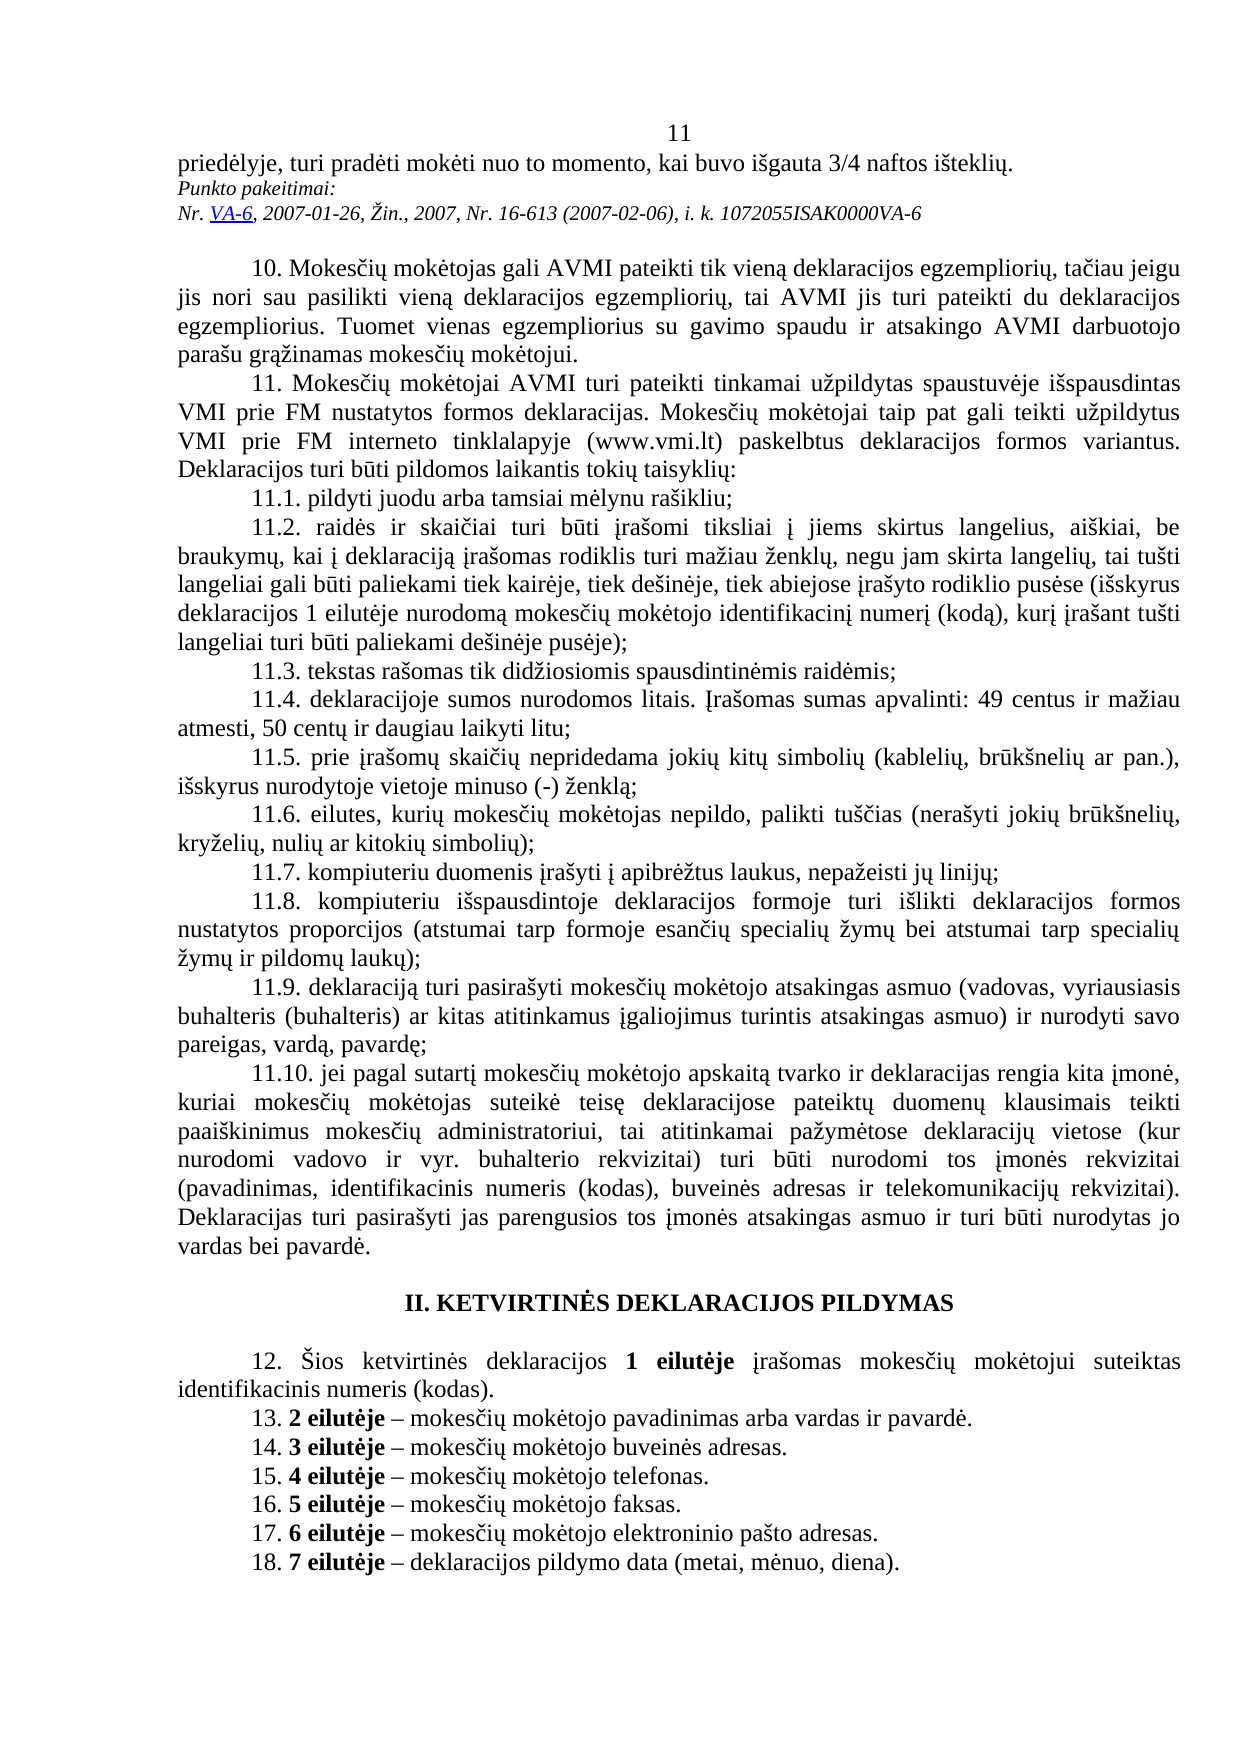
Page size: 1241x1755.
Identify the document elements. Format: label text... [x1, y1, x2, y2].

text 11.10. jei pagal sutartį mokesčių mokėtojo apskaitą tvarko ir deklaracijas rengia kita įmonė, kuriai mokesčių mokėtojas suteikė teisę deklaracijose pateiktų duomenų klausimais teikti paaiškinimus mokesčių administratoriui, tai atitinkamai pažymėtose deklaracijų vietose (kur nurodomi vadovo ir vyr. buhalterio rekvizitai) turi būti nurodomi tos įmonės rekvizitai (pavadinimas, identifikacinis numeris (kodas), buveinės adresas ir telekomunikacijų rekvizitai). Deklaracijas turi pasirašyti jas parengusios tos įmonės atsakingas asmuo ir turi būti nurodytas jo vardas bei pavardė. [177, 1058, 1181, 1259]
text 13. 2 eilutėje – mokesčių mokėtojo pavadinimas arba vardas ir pavardė. [177, 1403, 1181, 1432]
text 11.1. pildyti juodu arba tamsiai mėlynu rašikliu; [177, 483, 1181, 512]
text 11.3. tekstas rašomas tik didžiosiomis spausdintinėmis raidėmis; [177, 656, 1181, 684]
text Punkto pakeitimai: [177, 176, 1181, 200]
text 17. 6 eilutėje – mokesčių mokėtojo elektroninio pašto adresas. [177, 1518, 1181, 1547]
text 11.9. deklaraciją turi pasirašyti mokesčių mokėtojo atsakingas asmuo (vadovas, vyriausiasis buhalteris (buhalteris) ar kitas atitinkamus įgaliojimus turintis atsakingas asmuo) ir nurodyti savo pareigas, vardą, pavardę; [177, 972, 1181, 1058]
text 11.6. eilutes, kurių mokesčių mokėtojas nepildo, palikti tuščias (nerašyti jokių brūkšnelių, kryželių, nulių ar kitokių simbolių); [177, 799, 1181, 857]
text 16. 5 eilutėje – mokesčių mokėtojo faksas. [177, 1489, 1181, 1518]
text priedėlyje, turi pradėti mokėti nuo to momento, kai buvo išgauta 3/4 naftos išteklių. [177, 148, 1181, 176]
text 11. Mokesčių mokėtojai AVMI turi pateikti tinkamai užpildytas spaustuvėje išspausdintas VMI prie FM nustatytos formos deklaracijas. Mokesčių mokėtojai taip pat gali teikti užpildytus VMI prie FM interneto tinklalapyje (www.vmi.lt) paskelbtus deklaracijos formos variantus. Deklaracijos turi būti pildomos laikantis tokių taisyklių: [177, 368, 1181, 483]
text Nr. VA-6, 2007-01-26, Žin., 2007, Nr. 16-613 (2007-02-06), i. k. 1072055ISAK0000VA-6 [177, 200, 1181, 224]
text 11.5. prie įrašomų skaičių nepridedama jokių kitų simbolių (kablelių, brūkšnelių ar pan.), išskyrus nurodytoje vietoje minuso (-) ženklą; [177, 742, 1181, 799]
text 15. 4 eilutėje – mokesčių mokėtojo telefonas. [177, 1461, 1181, 1489]
text 11.4. deklaracijoje sumos nurodomos litais. Įrašomas sumas apvalinti: 49 centus ir mažiau atmesti, 50 centų ir daugiau laikyti litu; [177, 684, 1181, 742]
text II. KETVIRTINĖS DEKLARACIJOS PILDYMAS [177, 1288, 1181, 1317]
text 14. 3 eilutėje – mokesčių mokėtojo buveinės adresas. [177, 1432, 1181, 1461]
text 11.2. raidės ir skaičiai turi būti įrašomi tiksliai į jiems skirtus langelius, aiškiai, be braukymų, kai į deklaraciją įrašomas rodiklis turi mažiau ženklų, negu jam skirta langelių, tai tušti langeliai gali būti paliekami tiek kairėje, tiek dešinėje, tiek abiejose įrašyto rodiklio pusėse (išskyrus deklaracijos 1 eilutėje nurodomą mokesčių mokėtojo identifikacinį numerį (kodą), kurį įrašant tušti langeliai turi būti paliekami dešinėje pusėje); [177, 512, 1181, 656]
text 11.8. kompiuteriu išspausdintoje deklaracijos formoje turi išlikti deklaracijos formos nustatytos proporcijos (atstumai tarp formoje esančių specialių žymų bei atstumai tarp specialių žymų ir pildomų laukų); [177, 886, 1181, 972]
text 11.7. kompiuteriu duomenis įrašyti į apibrėžtus laukus, nepažeisti jų linijų; [177, 857, 1181, 886]
text 18. 7 eilutėje – deklaracijos pildymo data (metai, mėnuo, diena). [177, 1547, 1181, 1576]
text 10. Mokesčių mokėtojas gali AVMI pateikti tik vieną deklaracijos egzempliorių, tačiau jeigu jis nori sau pasilikti vieną deklaracijos egzempliorių, tai AVMI jis turi pateikti du deklaracijos egzempliorius. Tuomet vienas egzempliorius su gavimo spaudu ir atsakingo AVMI darbuotojo parašu grąžinamas mokesčių mokėtojui. [177, 253, 1181, 368]
text 12. Šios ketvirtinės deklaracijos 1 eilutėje įrašomas mokesčių mokėtojui suteiktas identifikacinis numeris (kodas). [177, 1346, 1181, 1403]
